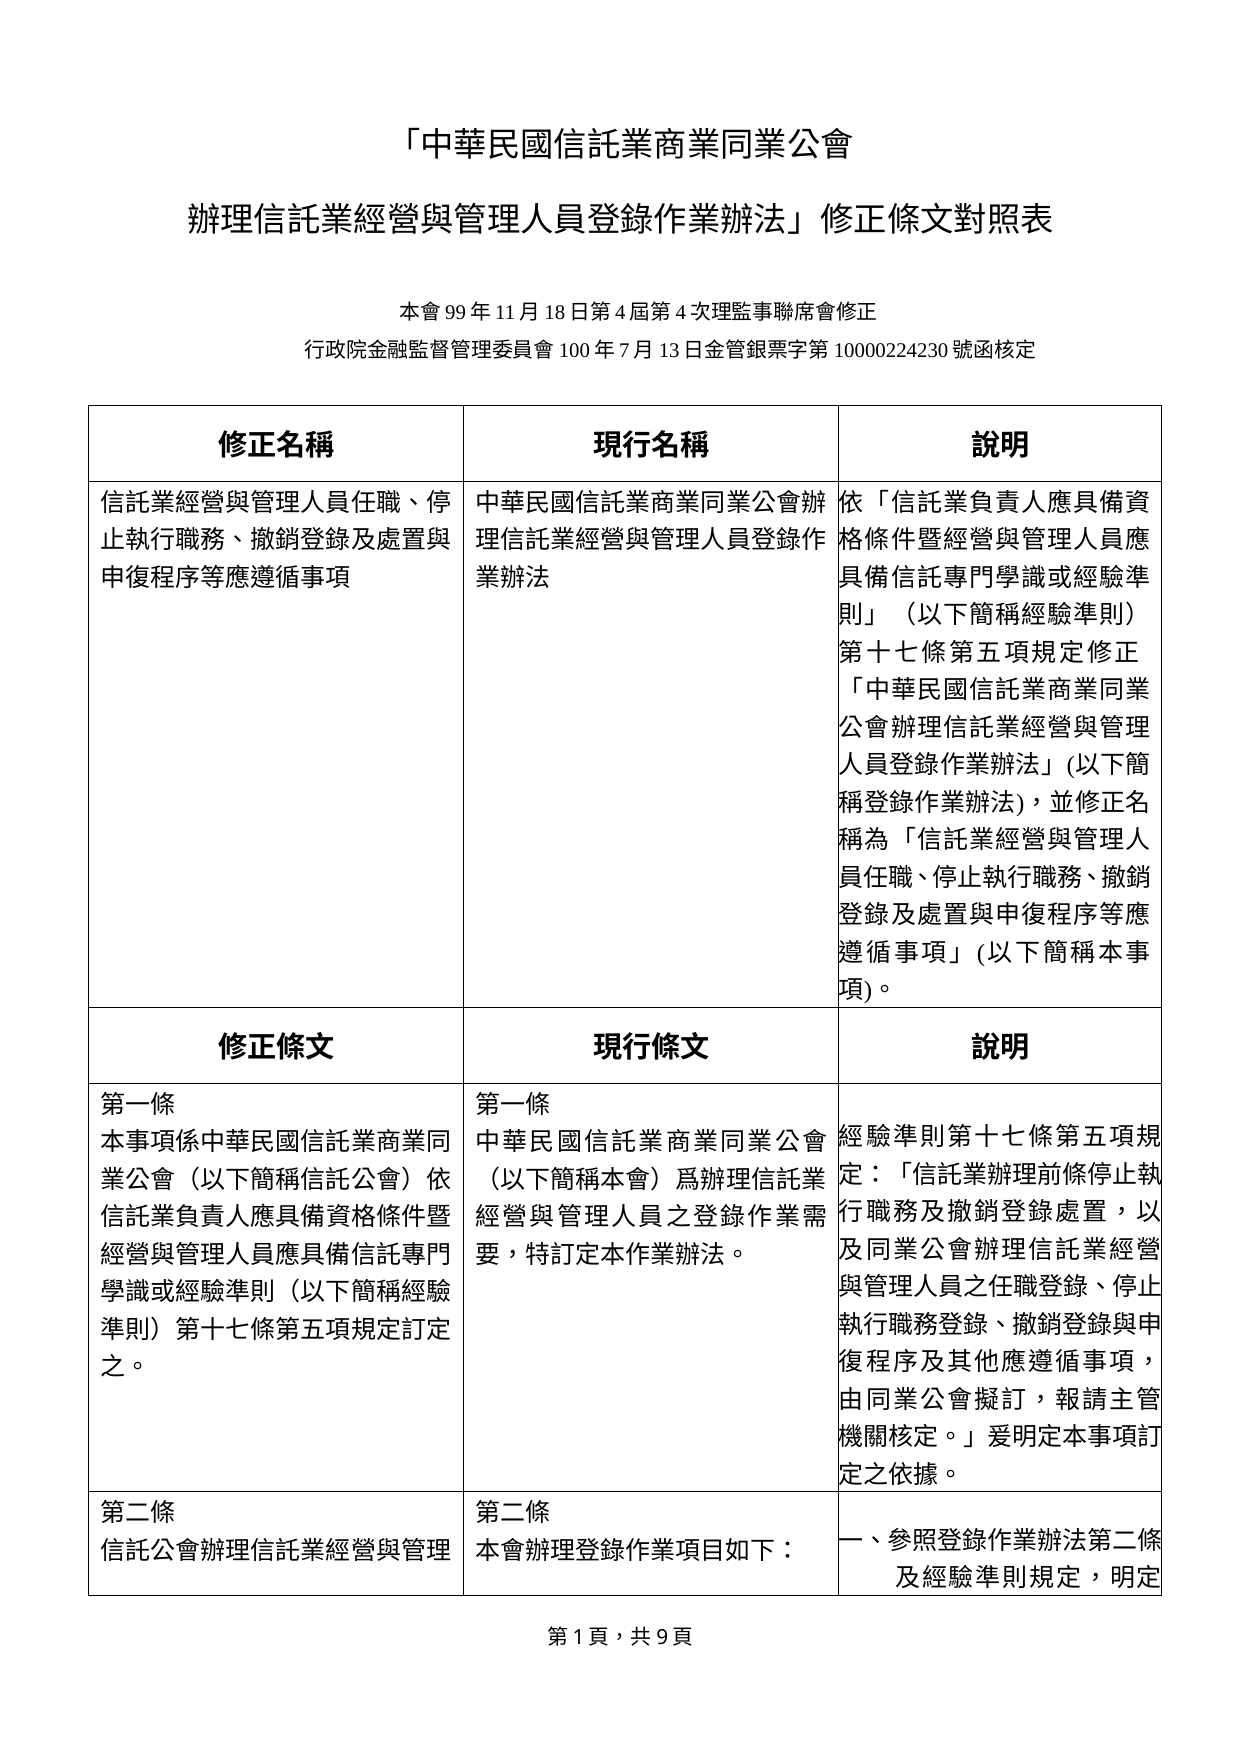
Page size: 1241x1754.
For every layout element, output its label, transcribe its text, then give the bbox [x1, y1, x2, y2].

table_cell 一、參照登錄作業辦法第二條及經驗準則規定，明定信託公會之登錄項目。 二、依經驗準則第十七條第五項規定，將「到職登錄」修改為「任職登錄」，故修正第一項第一款之文字。 三、依經驗準則第十六條之一規定，信託業經營與管理人員如有違反該條所定各款之情事應予以停止職務處置或撤銷登錄處置，爰新增第六、七款規定。 四、明定受停職處置與撤銷處置之登錄係自信託業經營與管理人員受處置日開始起算，而非以受處置事件發生日起算，以強化對其不當行為之管理，俾落實客戶權益之保障並降低信託業之經營風險，爰新增第二項。 五、其餘為文字修正。 [839, 1492, 1161, 1595]
table_header 修正名稱 [89, 406, 463, 481]
table_cell 依「信託業負責人應具備資格條件暨經營與管理人員應具備信託專門學識或經驗準則」（以下簡稱經驗準則）第十七條第五項規定修正「中華民國信託業商業同業公會辦理信託業經營與管理人員登錄作業辦法」(以下簡稱登錄作業辦法)，並修正名稱為「信託業經營與管理人員任職、停止執行職務、撤銷登錄及處置與申復程序等應遵循事項」(以下簡稱本事項)。 [839, 482, 1161, 1007]
table_cell 第二條 信託公會辦理信託業經營與管理 [89, 1492, 463, 1595]
text 本會99年11月18日第4屆第4次理監事聯席會修正 [339, 292, 1152, 329]
table_cell 第一條 本事項係中華民國信託業商業同業公會（以下簡稱信託公會）依信託業負責人應具備資格條件暨經營與管理人員應具備信託專門學識或經驗準則（以下簡稱經驗準則）第十七條第五項規定訂定之。 [89, 1084, 463, 1491]
table_cell 說明 [839, 1008, 1161, 1083]
table_cell 第一條 中華民國信託業商業同業公會（以下簡稱本會）爲辦理信託業經營與管理人員之登錄作業需要，特訂定本作業辦法。 [464, 1084, 838, 1491]
text 「中華民國信託業商業同業公會 [89, 104, 1152, 179]
table_cell 第二條 本會辦理登錄作業項目如下： [464, 1492, 838, 1595]
table_header 說明 [839, 406, 1161, 481]
table_cell 修正條文 [89, 1008, 463, 1083]
text 行政院金融監督管理委員會100年7月13日金管銀票字第10000224230號函核定 [89, 329, 1152, 367]
table_cell 中華民國信託業商業同業公會辦理信託業經營與管理人員登錄作業辦法 [464, 482, 838, 1007]
table_cell 信託業經營與管理人員任職、停止執行職務、撤銷登錄及處置與申復程序等應遵循事項 [89, 482, 463, 1007]
table_cell 經驗準則第十七條第五項規定：「信託業辦理前條停止執行職務及撤銷登錄處置，以及同業公會辦理信託業經營與管理人員之任職登錄、停止執行職務登錄、撤銷登錄與申復程序及其他應遵循事項，由同業公會擬訂，報請主管機關核定。」爰明定本事項訂定之依據。 [839, 1084, 1161, 1491]
text 辦理信託業經營與管理人員登錄作業辦法」修正條文對照表 [89, 179, 1152, 254]
table_header 現行名稱 [464, 406, 838, 481]
table_cell 現行條文 [464, 1008, 838, 1083]
